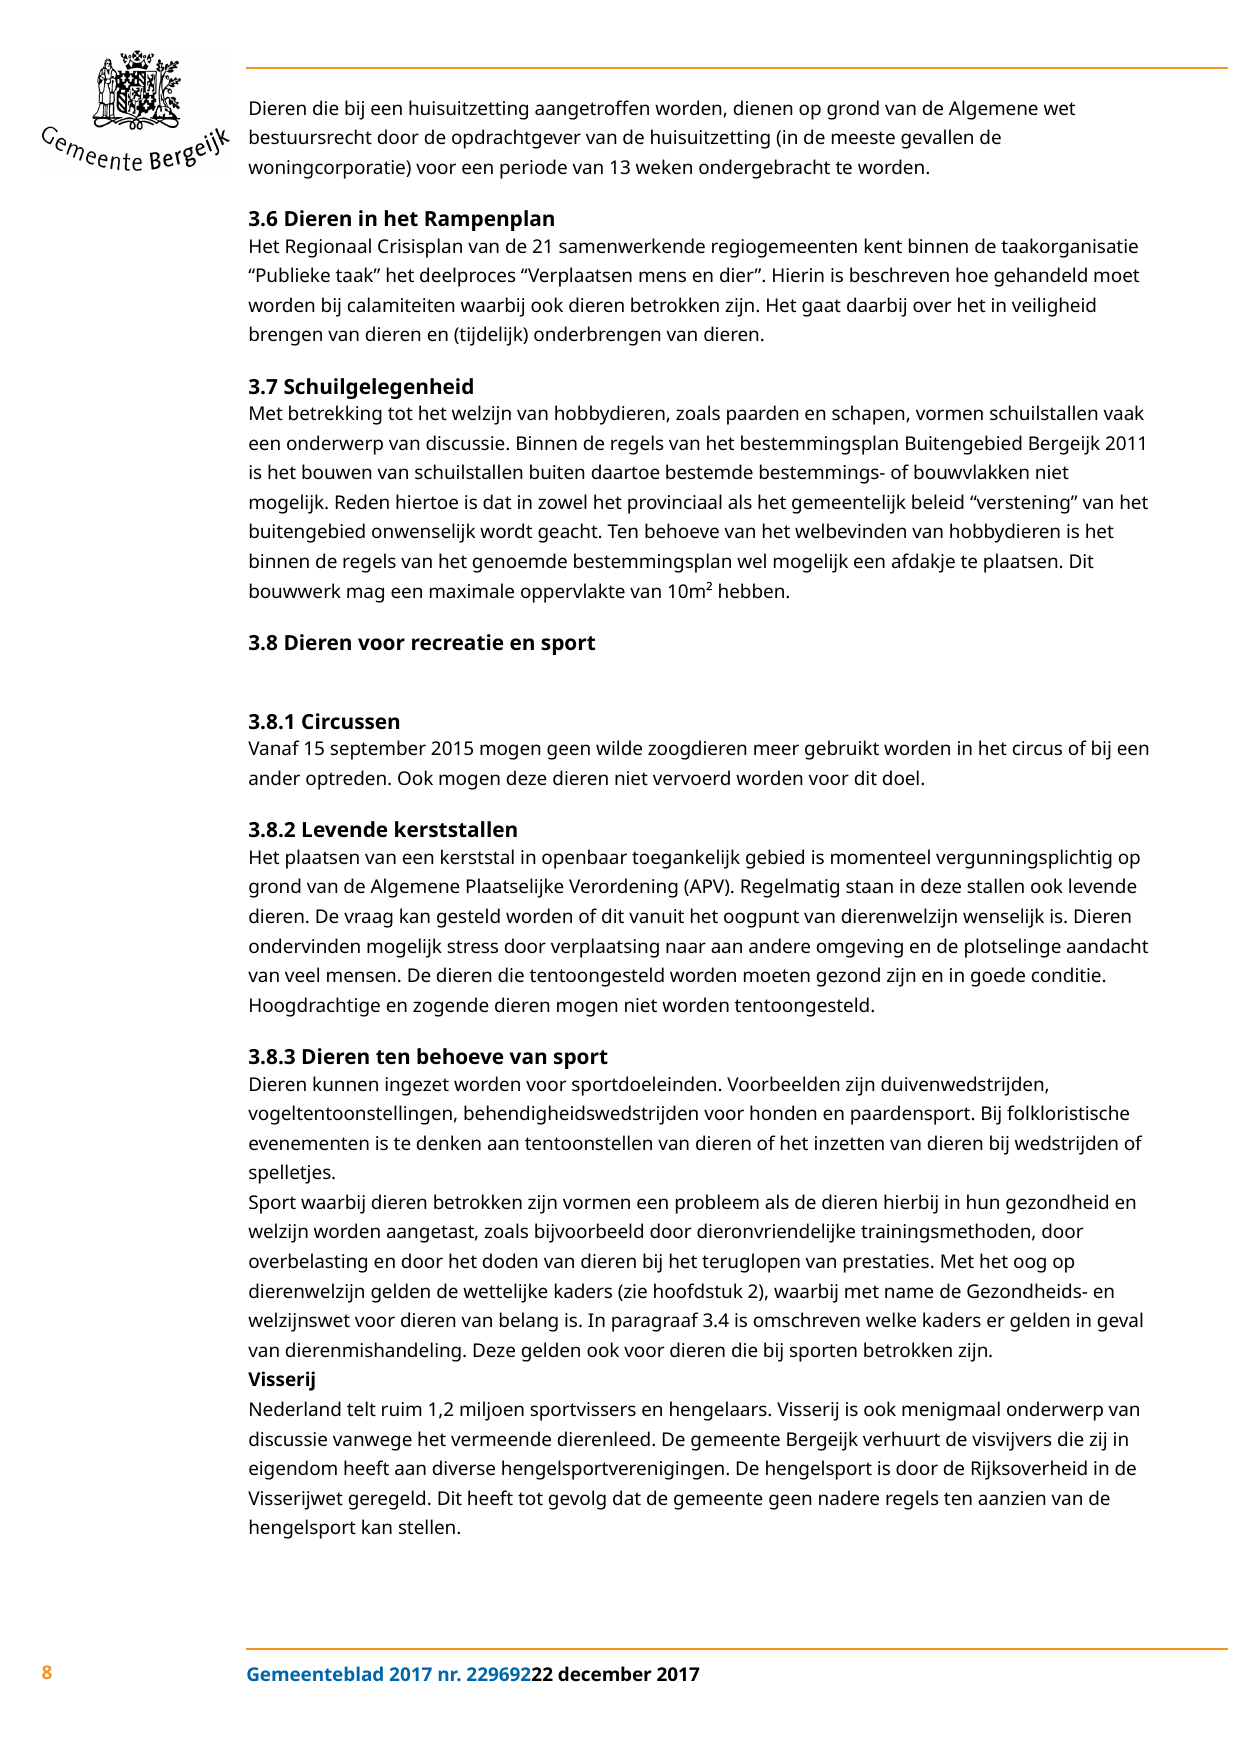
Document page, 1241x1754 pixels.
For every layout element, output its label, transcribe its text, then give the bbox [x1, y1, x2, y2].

text 3.6 Dieren in het Rampenplan [248, 204, 1152, 233]
text Het Regionaal Crisisplan van de 21 samenwerkende regiogemeenten kent binnen de taakorganisatie “Publieke taak” het deelproces “Verplaatsen mens en dier”. Hierin is beschreven hoe gehandeld moet worden bij calamiteiten waarbij ook dieren betrokken zijn. Het gaat daarbij over het in veiligheid brengen van dieren en (tijdelijk) onderbrengen van dieren. [248, 233, 1152, 347]
text Het plaatsen van een kerststal in openbaar toegankelijk gebied is momenteel vergunningsplichtig op grond van de Algemene Plaatselijke Verordening (APV). Regelmatig staan in deze stallen ook levende dieren. De vraag kan gesteld worden of dit vanuit het oogpunt van dierenwelzijn wenselijk is. Dieren ondervinden mogelijk stress door verplaatsing naar aan andere omgeving en de plotselinge aandacht van veel mensen. De dieren die tentoongesteld worden moeten gezond zijn en in goede conditie. Hoogdrachtige en zogende dieren mogen niet worden tentoongesteld. [248, 844, 1152, 1018]
text 3.8.2 Levende kerststallen [248, 816, 1152, 844]
text Dieren kunnen ingezet worden voor sportdoeleinden. Voorbeelden zijn duivenwedstrijden, vogeltentoonstellingen, behendigheidswedstrijden voor honden en paardensport. Bij folkloristische evenementen is te denken aan tentoonstellen van dieren of het inzetten van dieren bij wedstrijden of spelletjes. [248, 1071, 1152, 1185]
text Vanaf 15 september 2015 mogen geen wilde zoogdieren meer gebruikt worden in het circus of bij een ander optreden. Ook mogen deze dieren niet vervoerd worden voor dit doel. [248, 736, 1152, 791]
text Met betrekking tot het welzijn van hobbydieren, zoals paarden en schapen, vormen schuilstallen vaak een onderwerp van discussie. Binnen de regels van het bestemmingsplan Buitengebied Bergeijk 2011 is het bouwen van schuilstallen buiten daartoe bestemde bestemmings- of bouwvlakken niet mogelijk. Reden hiertoe is dat in zowel het provinciaal als het gemeentelijk beleid “verstening” van het buitengebied onwenselijk wordt geacht. Ten behoeve van het welbevinden van hobbydieren is het binnen de regels van het genoemde bestemmingsplan wel mogelijk een afdakje te plaatsen. Dit bouwwerk mag een maximale oppervlakte van 10m² hebben. [248, 400, 1152, 604]
text 3.8.1 Circussen [248, 707, 1152, 736]
text Nederland telt ruim 1,2 miljoen sportvissers en hengelaars. Visserij is ook menigmaal onderwerp van discussie vanwege het vermeende dierenleed. De gemeente Bergeijk verhuurt de visvijvers die zij in eigendom heeft aan diverse hengelsportverenigingen. De hengelsport is door de Rijksoverheid in de Visserijwet geregeld. Dit heeft tot gevolg dat de gemeente geen nadere regels ten aanzien van de hengelsport kan stellen. [248, 1396, 1152, 1540]
text 3.8.3 Dieren ten behoeve van sport [248, 1042, 1152, 1071]
text 3.7 Schuilgelegenheid [248, 372, 1152, 400]
text Visserij [248, 1367, 1152, 1392]
text Dieren die bij een huisuitzetting aangetroffen worden, dienen op grond van de Algemene wet bestuursrecht door de opdrachtgever van de huisuitzetting (in de meeste gevallen de woningcorporatie) voor een periode van 13 weken ondergebracht te worden. [248, 95, 1152, 180]
text 3.8 Dieren voor recreatie en sport [248, 628, 1152, 657]
picture [41, 47, 231, 172]
text Sport waarbij dieren betrokken zijn vormen een probleem als de dieren hierbij in hun gezondheid en welzijn worden aangetast, zoals bijvoorbeeld door dieronvriendelijke trainingsmethoden, door overbelasting en door het doden van dieren bij het teruglopen van prestaties. Met het oog op dierenwelzijn gelden de wettelijke kaders (zie hoofdstuk 2), waarbij met name de Gezondheids- en welzijnswet voor dieren van belang is. In paragraaf 3.4 is omschreven welke kaders er gelden in geval van dierenmishandeling. Deze gelden ook voor dieren die bij sporten betrokken zijn. [248, 1189, 1152, 1363]
